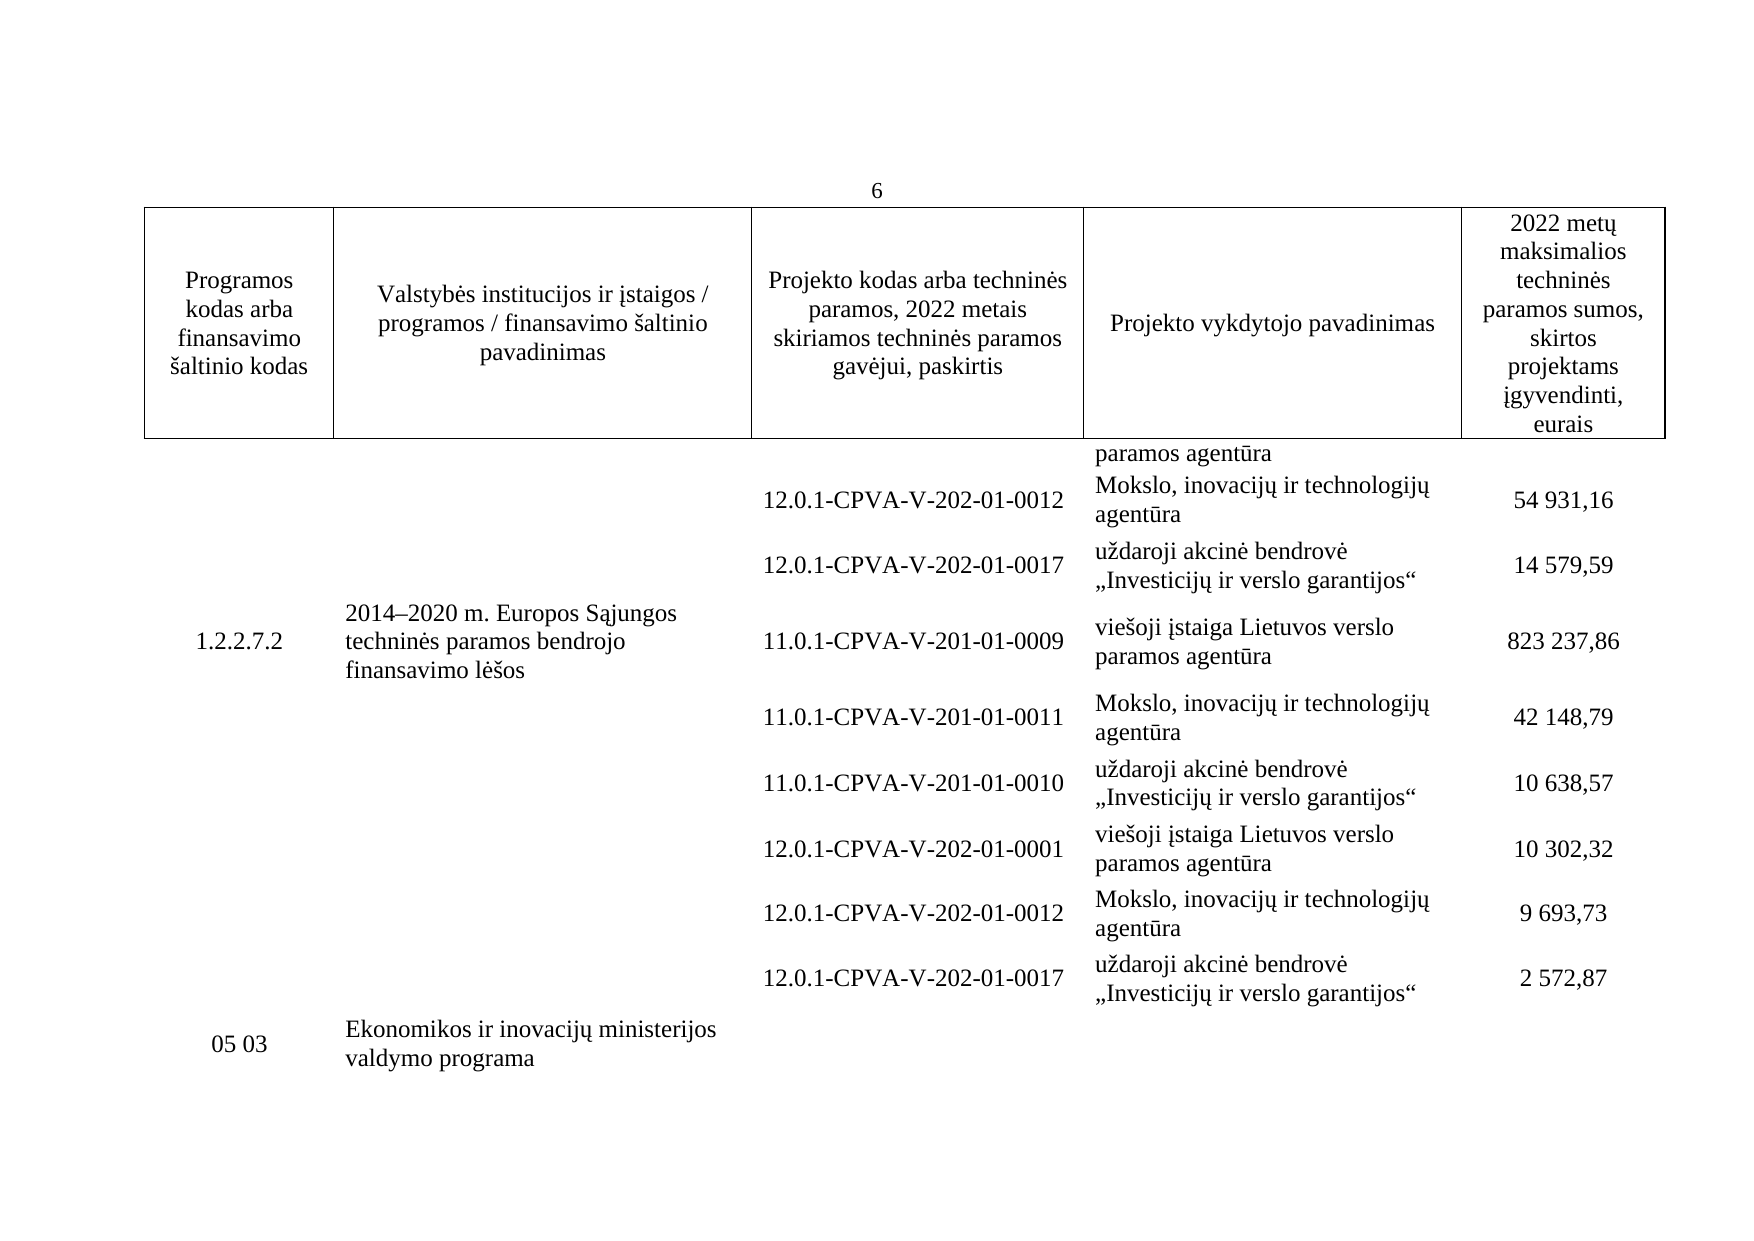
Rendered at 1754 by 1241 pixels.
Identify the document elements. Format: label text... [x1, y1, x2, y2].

table_cell [334, 750, 751, 815]
table_cell [334, 881, 751, 945]
table_cell 42 148,79 [1461, 684, 1665, 749]
table_cell [144, 466, 334, 532]
table_cell [334, 684, 751, 749]
table_header Projekto kodas arba techninės paramos, 2022 metais skiriamos techninės paramos gavėjui, paskirtis [752, 208, 1083, 438]
table_cell [334, 439, 751, 466]
table_cell [144, 439, 334, 466]
table_cell 12.0.1-CPVA-V-202-01-0001 [751, 815, 1084, 881]
table_cell 9 693,73 [1461, 881, 1665, 945]
table_cell [334, 815, 751, 881]
table_cell 11.0.1-CPVA-V-201-01-0011 [751, 684, 1084, 749]
table_cell [144, 532, 334, 598]
table_header 2022 metų maksimalios techninės paramos sumos, skirtos projektams įgyvendinti, eurais [1462, 208, 1664, 438]
table_cell viešoji įstaiga Lietuvos verslo paramos agentūra [1084, 598, 1461, 684]
table_cell 10 302,32 [1461, 815, 1665, 881]
table_cell 12.0.1-CPVA-V-202-01-0012 [751, 881, 1084, 945]
table_cell uždaroji akcinė bendrovė „Investicijų ir verslo garantijos“ [1084, 945, 1461, 1011]
table_cell 12.0.1-CPVA-V-202-01-0012 [751, 466, 1084, 532]
table_cell viešoji įstaiga Lietuvos verslo paramos agentūra [1084, 815, 1461, 881]
table_cell [144, 815, 334, 881]
table_cell Ekonomikos ir inovacijų ministerijos valdymo programa [334, 1011, 751, 1076]
table_cell [751, 439, 1084, 466]
table_cell 11.0.1-CPVA-V-201-01-0010 [751, 750, 1084, 815]
table_cell [1461, 1011, 1665, 1076]
table_cell 54 931,16 [1461, 466, 1665, 532]
table_cell Mokslo, inovacijų ir technologijų agentūra [1084, 466, 1461, 532]
table_header Projekto vykdytojo pavadinimas [1084, 208, 1461, 438]
table_cell uždaroji akcinė bendrovė „Investicijų ir verslo garantijos“ [1084, 750, 1461, 815]
table_cell 2014–2020 m. Europos Sąjungos techninės paramos bendrojo finansavimo lėšos [334, 598, 751, 684]
table_cell [334, 945, 751, 1011]
table_cell 823 237,86 [1461, 598, 1665, 684]
table_cell Mokslo, inovacijų ir technologijų agentūra [1084, 881, 1461, 945]
table_cell 11.0.1-CPVA-V-201-01-0009 [751, 598, 1084, 684]
table_cell 10 638,57 [1461, 750, 1665, 815]
table_cell Mokslo, inovacijų ir technologijų agentūra [1084, 684, 1461, 749]
table_cell [751, 1011, 1084, 1076]
table_cell 1.2.2.7.2 [144, 598, 334, 684]
table_cell [144, 945, 334, 1011]
table_cell uždaroji akcinė bendrovė „Investicijų ir verslo garantijos“ [1084, 532, 1461, 598]
table_cell [1461, 439, 1665, 466]
table_cell [1084, 1011, 1461, 1076]
table_cell [144, 684, 334, 749]
table_cell 14 579,59 [1461, 532, 1665, 598]
table_cell [334, 532, 751, 598]
table_cell 2 572,87 [1461, 945, 1665, 1011]
table_header Programos kodas arba finansavimo šaltinio kodas [145, 208, 333, 438]
table_cell [334, 466, 751, 532]
table_header Valstybės institucijos ir įstaigos / programos / finansavimo šaltinio pavadinimas [334, 208, 751, 438]
table_cell 12.0.1-CPVA-V-202-01-0017 [751, 945, 1084, 1011]
table_cell 12.0.1-CPVA-V-202-01-0017 [751, 532, 1084, 598]
table_cell [144, 750, 334, 815]
table_cell paramos agentūra [1084, 439, 1461, 466]
table_cell [144, 881, 334, 945]
table_cell 05 03 [144, 1011, 334, 1076]
